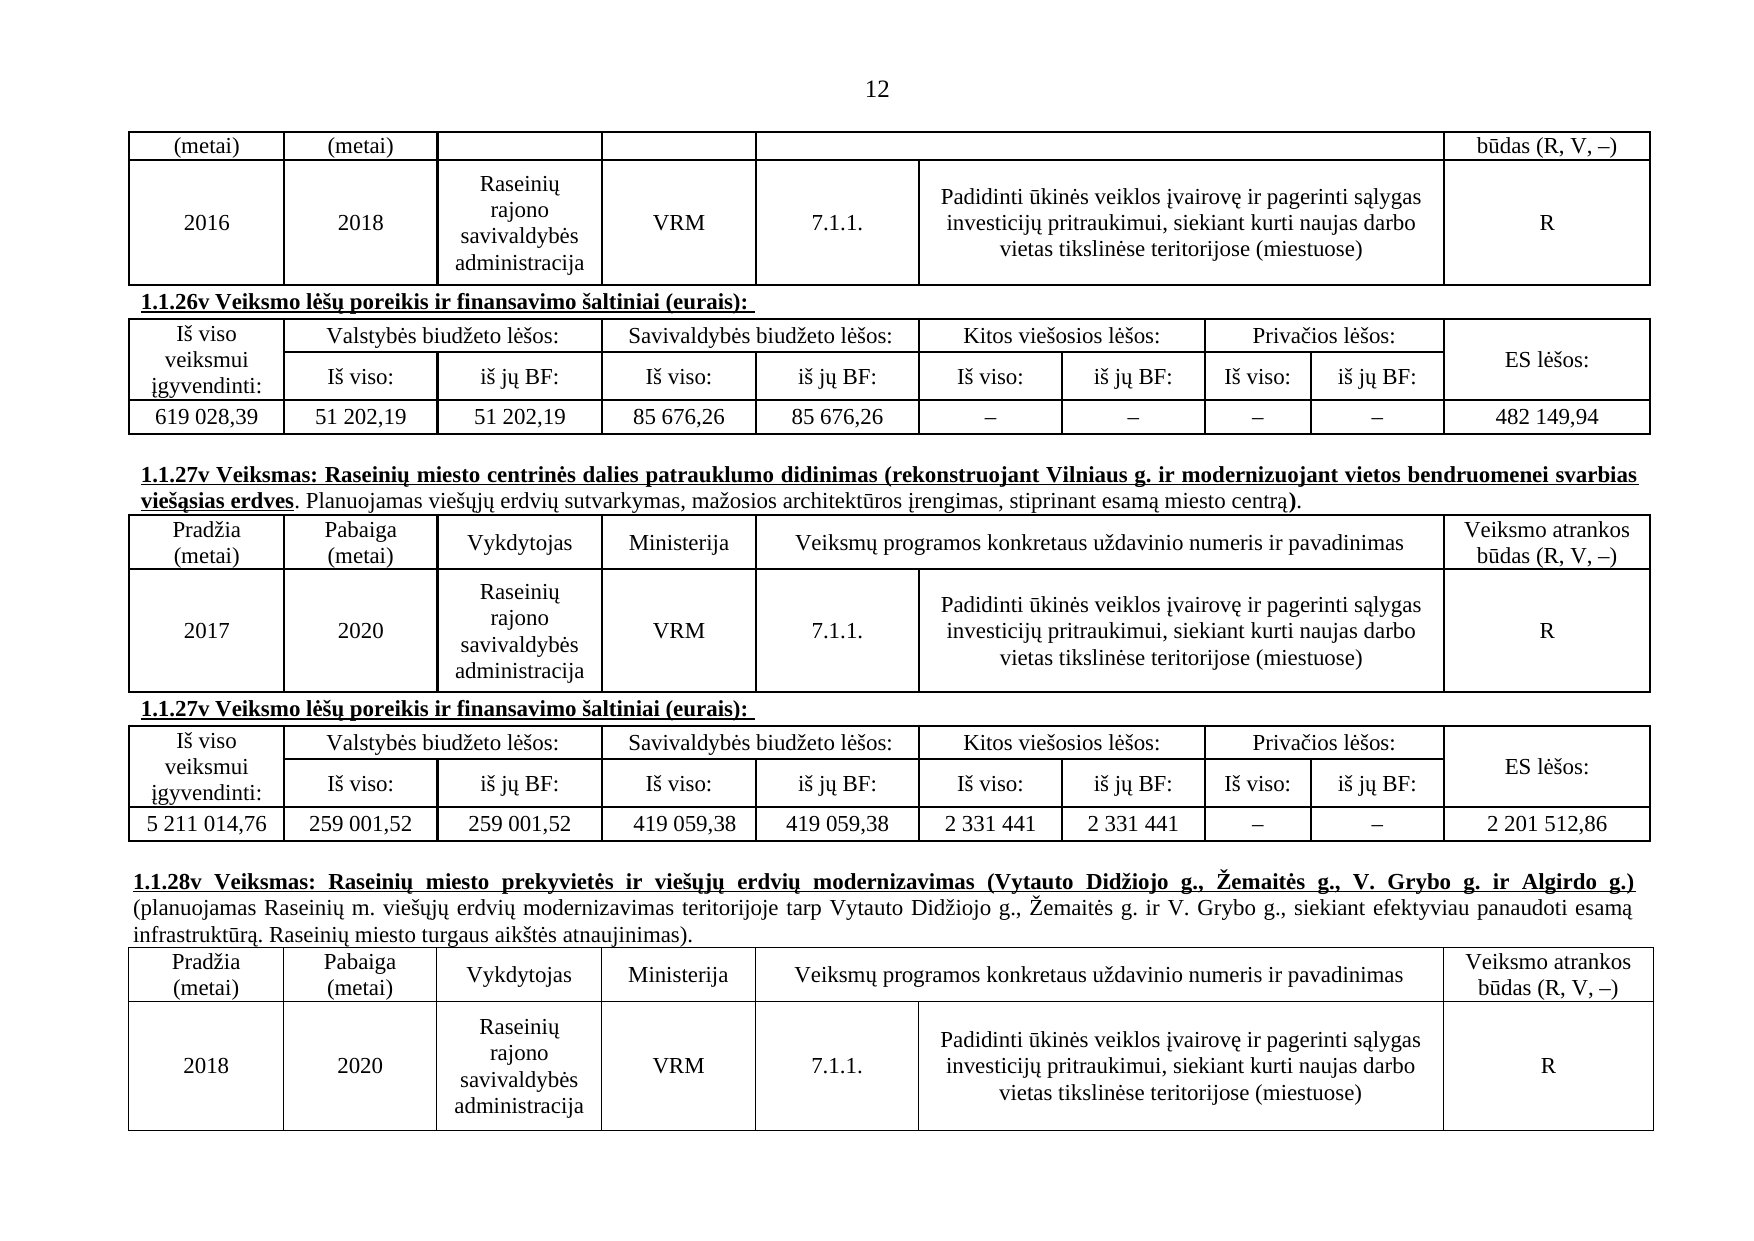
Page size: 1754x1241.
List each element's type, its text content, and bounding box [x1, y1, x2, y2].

table_cell 259 001,52 [439, 808, 601, 839]
table_cell 1.1.27v Veiksmas: Raseinių miesto centrinės dalies patrauklumo didinimas (rekonstruojant Vilniaus g. ir modernizuojant vietos bendruomenei svarbias viešąsias erdves. Planuojamas viešųjų erdvių sutvarkymas, mažosios architektūros įrengimas, stiprinant esamą miesto centrą). [129, 435, 1650, 513]
table_cell (metai) [130, 133, 283, 159]
table_cell 419 059,38 [603, 808, 755, 839]
text 1.1.28v Veiksmas: Raseinių miesto prekyvietės ir viešųjų erdvių modernizavimas (Vytauto Didžiojo g., Žemaitės g., V. Grybo g. ir Algirdo g.) [133, 868, 1636, 891]
table_cell Kitos viešosios lėšos: [920, 727, 1204, 758]
table_cell Privačios lėšos: [1206, 320, 1443, 351]
table_header Ministerija [602, 948, 755, 1001]
text (planuojamas Raseinių m. viešųjų erdvių modernizavimas teritorijoje tarp Vytauto Didžiojo g., Žemaitės g. ir V. Grybo g., siekiant efektyviau panaudoti esamą infrastruktūrą. Raseinių miesto turgaus aikštės atnaujinimas). [133, 892, 1636, 947]
table_cell Pradžia (metai) [130, 516, 283, 568]
table_cell – [920, 401, 1061, 432]
table_cell Iš viso veiksmui įgyvendinti: [130, 320, 283, 399]
table_cell Vykdytojas [439, 516, 601, 568]
table_cell iš jų BF: [1312, 353, 1443, 399]
table_cell Raseinių rajono savivaldybės administracija [439, 570, 601, 691]
table_cell Pabaiga (metai) [285, 516, 436, 568]
table_cell 259 001,52 [285, 808, 436, 839]
table_cell Iš viso: [920, 760, 1061, 806]
table_cell 7.1.1. [757, 161, 918, 284]
table_cell 7.1.1. [757, 570, 918, 691]
table_cell Padidinti ūkinės veiklos įvairovę ir pagerinti sąlygas investicijų pritraukimui, siekiant kurti naujas darbo vietas tikslinėse teritorijose (miestuose) [919, 1002, 1443, 1129]
table_cell Iš viso: [285, 353, 436, 399]
table_cell VRM [602, 1002, 755, 1129]
table_cell – [1312, 401, 1443, 432]
table_cell Raseinių rajono savivaldybės administracija [437, 1002, 601, 1129]
table_cell 2020 [285, 570, 436, 691]
table_cell [439, 133, 601, 159]
table_header Veiksmo atrankos būdas (R, V, –) [1444, 948, 1653, 1001]
table_cell iš jų BF: [1312, 760, 1443, 806]
table_cell – [1063, 401, 1204, 432]
table_cell iš jų BF: [757, 353, 918, 399]
table_cell iš jų BF: [1063, 760, 1204, 806]
table_header Pabaiga (metai) [284, 948, 436, 1001]
table_cell Savivaldybės biudžeto lėšos: [603, 727, 918, 758]
table_cell Veiksmų programos konkretaus uždavinio numeris ir pavadinimas [757, 516, 1443, 568]
table_cell 85 676,26 [757, 401, 918, 432]
table_cell Savivaldybės biudžeto lėšos: [603, 320, 918, 351]
table_cell ES lėšos: [1445, 320, 1649, 399]
table_cell 2 331 441 [920, 808, 1061, 839]
table_cell 2 201 512,86 [1445, 808, 1649, 839]
table_cell R [1445, 570, 1649, 691]
table_cell 2 331 441 [1063, 808, 1204, 839]
table_cell Iš viso: [1206, 760, 1310, 806]
table_cell 619 028,39 [130, 401, 283, 432]
table_cell – [1312, 808, 1443, 839]
table_cell 1.1.26v Veiksmo lėšų poreikis ir finansavimo šaltiniai (eurais): [129, 286, 1650, 317]
table_header Veiksmų programos konkretaus uždavinio numeris ir pavadinimas [756, 948, 1443, 1001]
table_cell 2018 [285, 161, 436, 284]
table_cell 2017 [130, 570, 283, 691]
table_cell 5 211 014,76 [130, 808, 283, 839]
table_cell (metai) [285, 133, 436, 159]
table_cell VRM [603, 161, 755, 284]
table_cell 2016 [130, 161, 283, 284]
table_cell 51 202,19 [285, 401, 436, 432]
table_cell Iš viso: [920, 353, 1061, 399]
table_cell – [1206, 808, 1310, 839]
table_cell Padidinti ūkinės veiklos įvairovę ir pagerinti sąlygas investicijų pritraukimui, siekiant kurti naujas darbo vietas tikslinėse teritorijose (miestuose) [920, 570, 1443, 691]
table_cell Raseinių rajono savivaldybės administracija [439, 161, 601, 284]
table_cell 482 149,94 [1445, 401, 1649, 432]
table_cell Iš viso: [285, 760, 436, 806]
table_cell ES lėšos: [1445, 727, 1649, 806]
table_cell [603, 133, 755, 159]
table_cell 2020 [284, 1002, 436, 1129]
table_header Vykdytojas [437, 948, 601, 1001]
table_cell Veiksmo atrankos būdas (R, V, –) [1445, 516, 1649, 568]
table_cell 2018 [129, 1002, 283, 1129]
table_cell 1.1.27v Veiksmo lėšų poreikis ir finansavimo šaltiniai (eurais): [129, 693, 1650, 724]
table_cell R [1444, 1002, 1653, 1129]
table_cell 51 202,19 [439, 401, 601, 432]
table_cell Ministerija [603, 516, 755, 568]
table_cell 419 059,38 [757, 808, 918, 839]
table_cell Privačios lėšos: [1206, 727, 1443, 758]
table_cell iš jų BF: [757, 760, 918, 806]
table_cell Iš viso veiksmui įgyvendinti: [130, 727, 283, 806]
table_cell VRM [603, 570, 755, 691]
table_cell 7.1.1. [756, 1002, 918, 1129]
table_cell R [1445, 161, 1649, 284]
table_cell – [1206, 401, 1310, 432]
table_cell iš jų BF: [439, 760, 601, 806]
table_cell Iš viso: [603, 353, 755, 399]
table_cell Kitos viešosios lėšos: [920, 320, 1204, 351]
table_cell Padidinti ūkinės veiklos įvairovę ir pagerinti sąlygas investicijų pritraukimui, siekiant kurti naujas darbo vietas tikslinėse teritorijose (miestuose) [920, 161, 1443, 284]
table_cell būdas (R, V, –) [1445, 133, 1649, 159]
table_header Pradžia (metai) [129, 948, 283, 1001]
table_cell 85 676,26 [603, 401, 755, 432]
table_cell iš jų BF: [439, 353, 601, 399]
table_cell [757, 133, 1443, 159]
table_cell Iš viso: [603, 760, 755, 806]
table_cell Iš viso: [1206, 353, 1310, 399]
table_cell iš jų BF: [1063, 353, 1204, 399]
table_cell Valstybės biudžeto lėšos: [285, 320, 601, 351]
table_cell Valstybės biudžeto lėšos: [285, 727, 601, 758]
